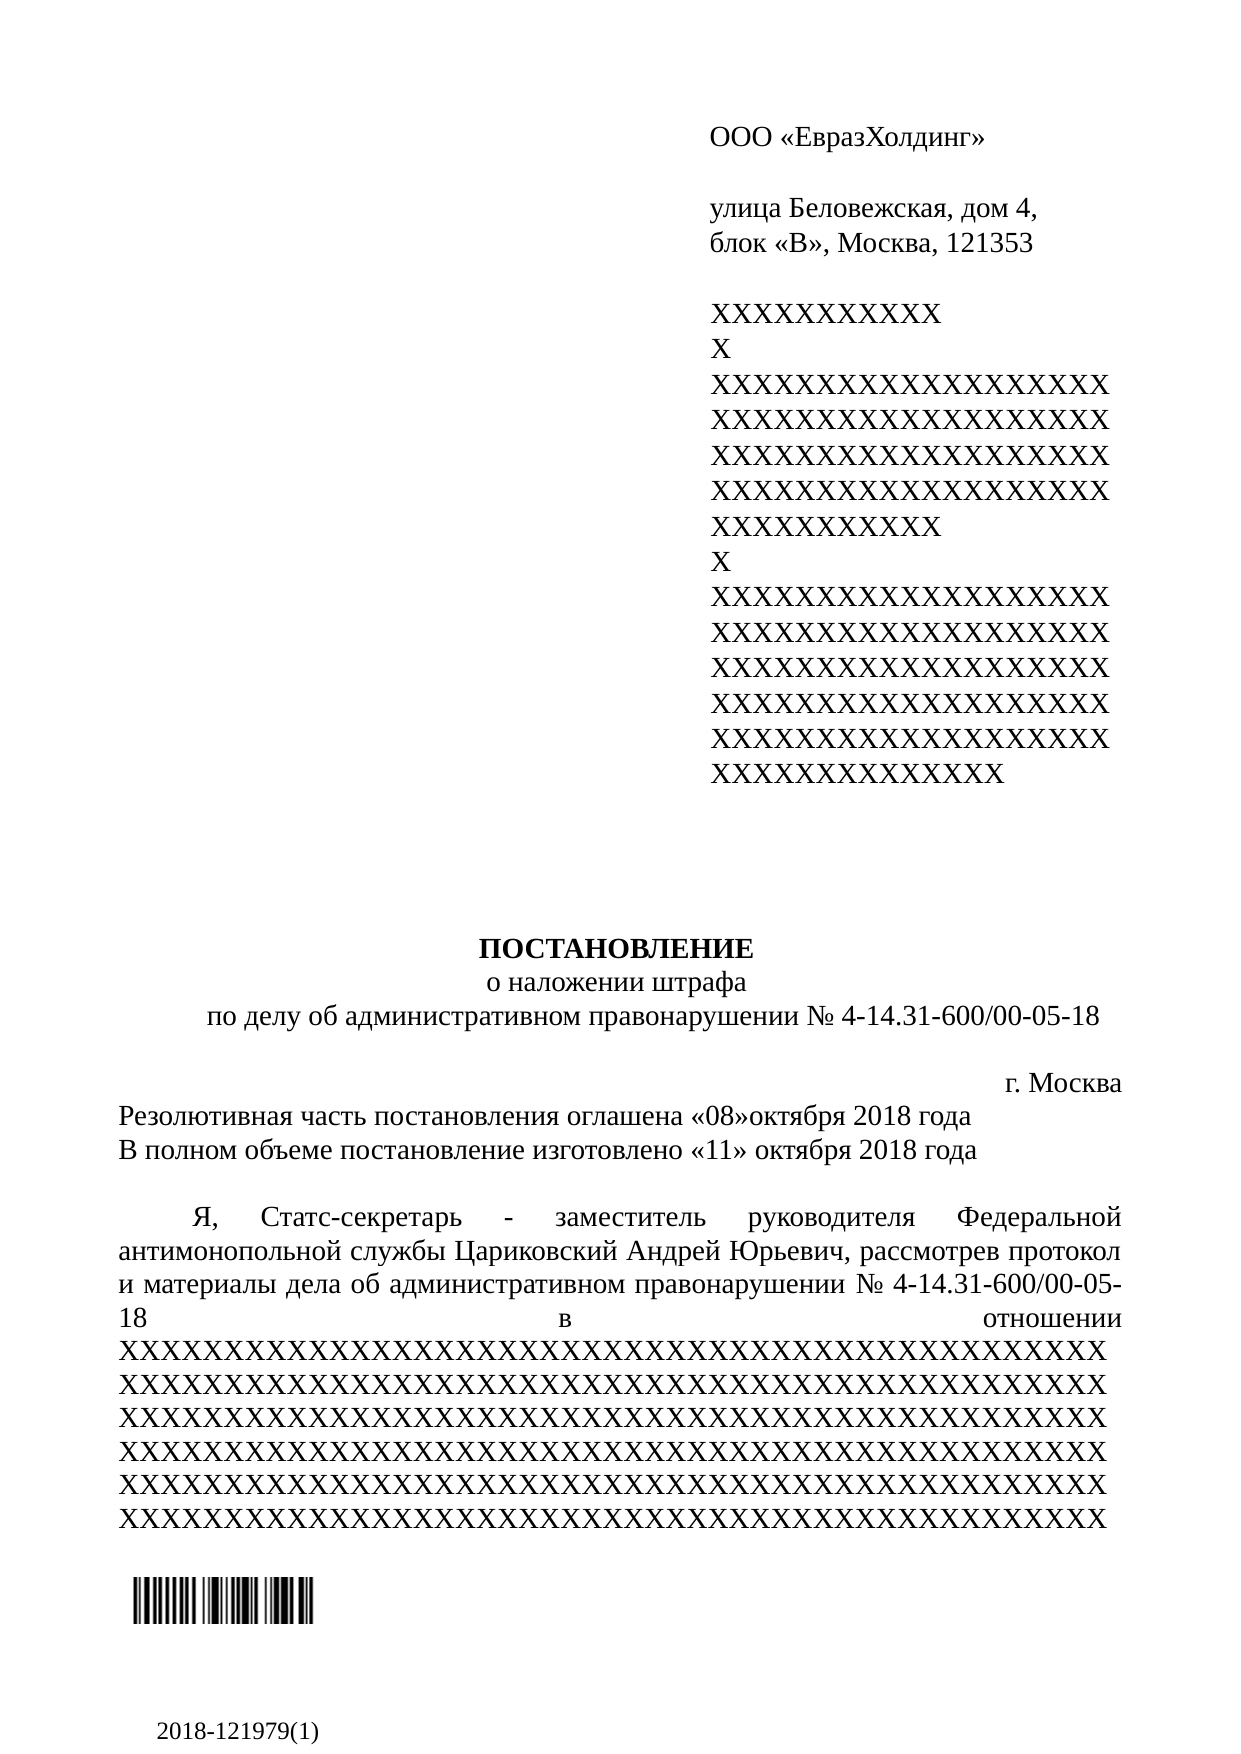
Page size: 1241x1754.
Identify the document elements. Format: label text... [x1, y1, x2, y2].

text улица Беловежская, дом 4, [709, 189, 1122, 224]
text Я, Статс-секретарь - заместитель руководителя Федеральной антимонопольной службы Цариковский Андрей Юрьевич, рассмотрев протокол и материалы дела об административном правонарушении № 4-14.31-600/00-05-18 в отношении XXXXXXXXXXXXXXXXXXXXXXXXXXXXXXXXXXXXXXXXXXXXXXXXXXXXXXXXXXXXXXXXXXXXXXXXXXXXXXXXXXXXXXXXXXXXXXXXXXXXXXXXXXXXXXXXXXXXXXXXXXXXXXXXXXXXXXXXXXXXXXXXXXXXXXXXXXXXXXXXXXXXXXXXXXXXXXXXXXXXXXXXXXXXXXXXXXXXXXXXXXXXXXXXXXXXXXXXXXXXXXXXXXXXXXXXXXXXXXXXXXXXXXXXXXXXXXXXXXXXXXXXXXXXXXXXXXXXXXXXXX [118, 1199, 1122, 1534]
text ПОСТАНОВЛЕНИЕ [118, 931, 1122, 964]
text о наложении штрафа [118, 964, 1122, 998]
text ООО «ЕвразХолдинг» [709, 118, 1122, 153]
text Резолютивная часть постановления оглашена «08»октября 2018 года [118, 1098, 1122, 1132]
text г. Москва [118, 1065, 1122, 1098]
text В полном объеме постановление изготовлено «11» октября 2018 года [118, 1132, 1122, 1166]
text XXXXXXXXXXXXXXXXXXXXXXXXXXXXXXXXXXXXXXXXXXXXXXXXXXXXXXXXXXXXXXXXXXXXXXXXXXXXXXXXXXXXXXXXXXXXXXXXXXXXXXXXXXXXX [710, 578, 1122, 791]
text X [710, 543, 1122, 578]
text XXXXXXXXXXXXXXXXXXXXXXXXXXXXXXXXXXXXXXXXXXXXXXXXXXXXXXXXXXXXXXXXXXXXXXXXXXXXXXXXXXXXXXX [710, 366, 1122, 543]
text XXXXXXXXXXX [710, 295, 1122, 331]
text X [710, 331, 1122, 366]
text блок «В», Москва, 121353 [709, 224, 1122, 260]
picture [118, 1577, 331, 1624]
text по делу об административном правонарушении № 4-14.31-600/00-05-18 [118, 998, 1122, 1031]
